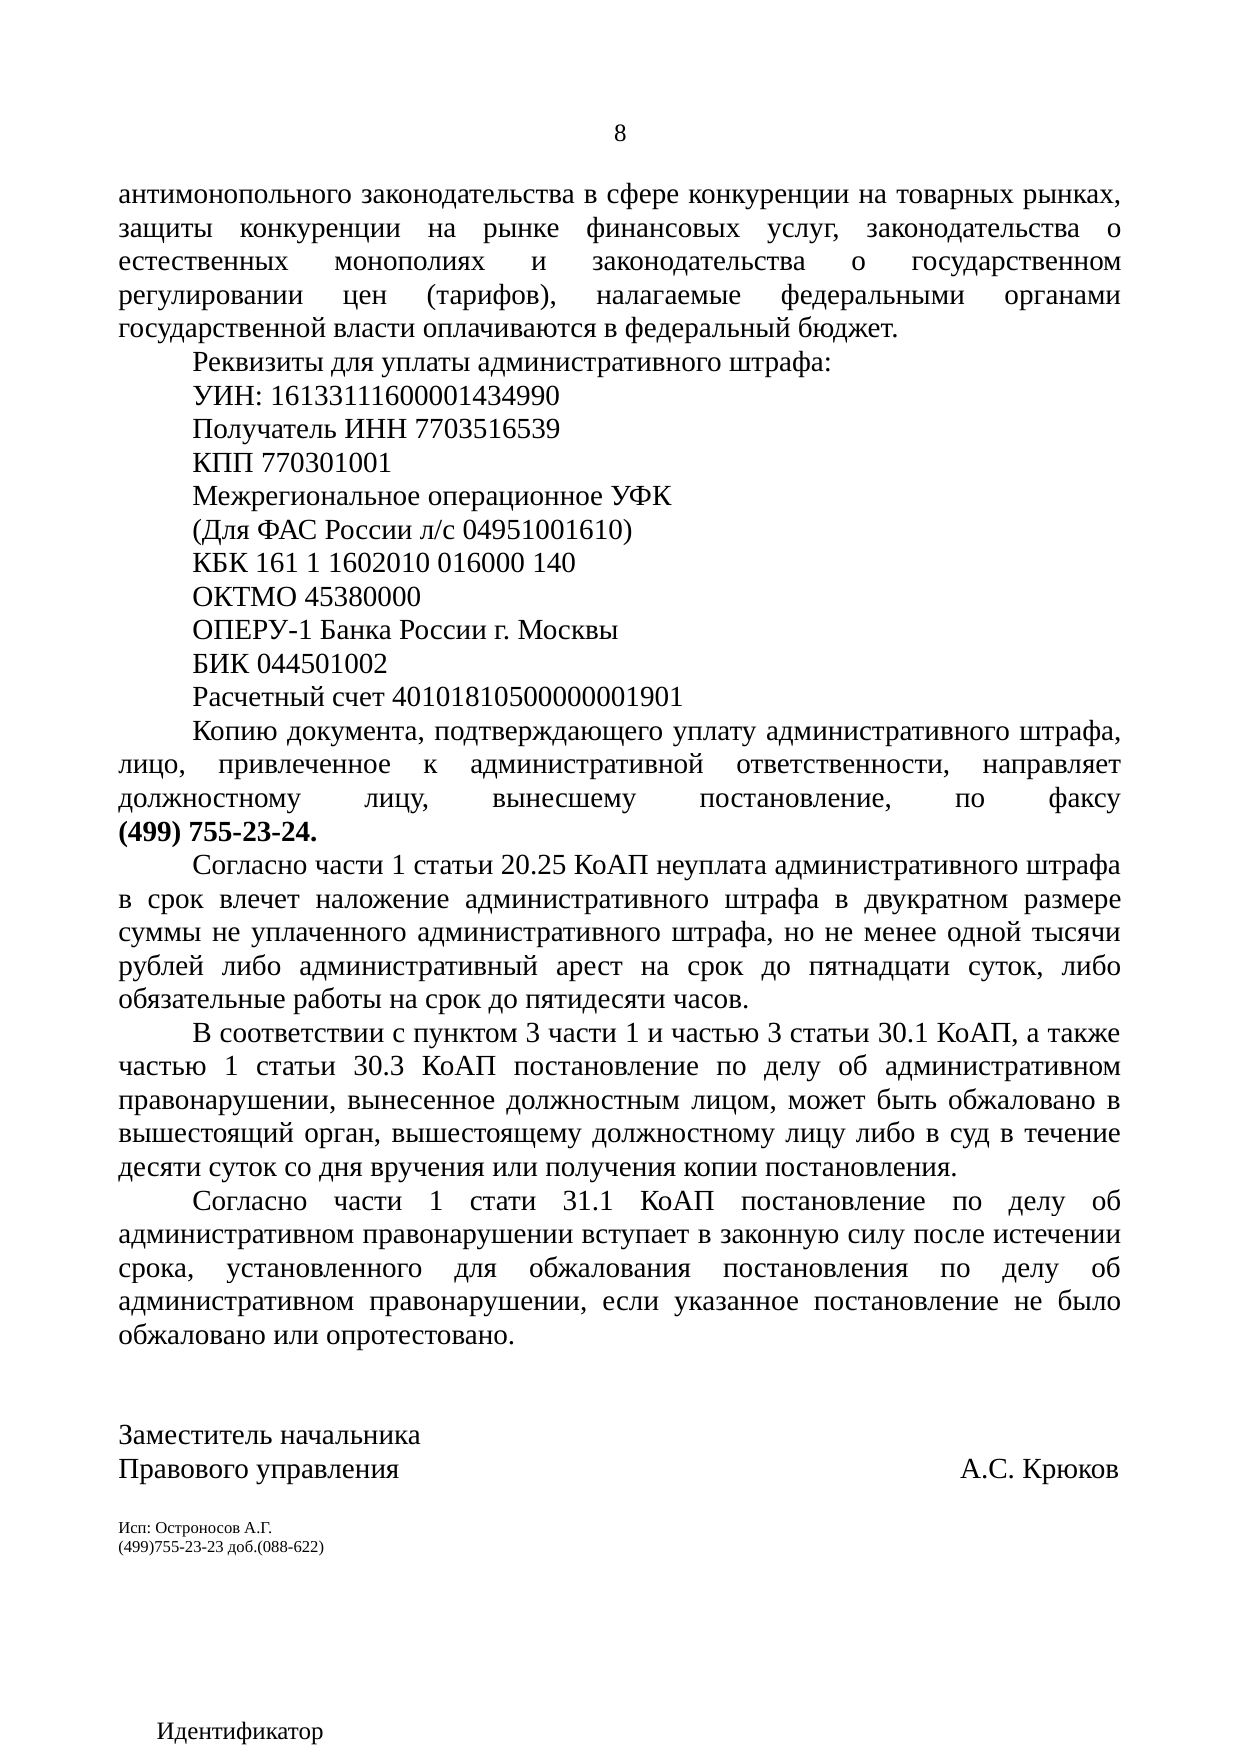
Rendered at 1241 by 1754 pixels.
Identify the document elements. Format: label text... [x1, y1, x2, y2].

text ОКТМО 45380000 [118, 579, 1122, 612]
text Исп: Остроносов А.Г. [118, 1518, 1122, 1537]
text В соответствии с пунктом 3 части 1 и частью 3 статьи 30.1 КоАП, а также частью 1 статьи 30.3 КоАП постановление по делу об административном правонарушении, вынесенное должностным лицом, может быть обжаловано в вышестоящий орган, вышестоящему должностному лицу либо в суд в течение десяти суток со дня вручения или получения копии постановления. [118, 1015, 1122, 1183]
text КПП 770301001 [118, 445, 1122, 478]
text УИН: 16133111600001434990 [118, 378, 1122, 411]
text БИК 044501002 [118, 646, 1122, 679]
text Получатель ИНН 7703516539 [118, 411, 1122, 445]
text антимонопольного законодательства в сфере конкуренции на товарных рынках, защиты конкуренции на рынке финансовых услуг, законодательства о естественных монополиях и законодательства о государственном регулировании цен (тарифов), налагаемые федеральными органами государственной власти оплачиваются в федеральный бюджет. [118, 176, 1122, 344]
text Расчетный счет 40101810500000001901 [118, 679, 1122, 713]
text Заместитель начальника [118, 1417, 1122, 1451]
text КБК 161 1 1602010 016000 140 [118, 545, 1122, 579]
text Правового управления А.С. Крюков [118, 1451, 1122, 1484]
text Реквизиты для уплаты административного штрафа: [118, 344, 1122, 378]
text (499)755-23-23 доб.(088-622) [118, 1537, 1122, 1556]
text Межрегиональное операционное УФК [118, 478, 1122, 512]
text Согласно части 1 стати 31.1 КоАП постановление по делу об административном правонарушении вступает в законную силу после истечении срока, установленного для обжалования постановления по делу об административном правонарушении, если указанное постановление не было обжаловано или опротестовано. [118, 1183, 1122, 1350]
text ОПЕРУ-1 Банка России г. Москвы [118, 612, 1122, 646]
text Копию документа, подтверждающего уплату административного штрафа, лицо, привлеченное к административной ответственности, направляет должностному лицу, вынесшему постановление, по факсу (499) 755-23-24. [118, 713, 1122, 847]
text Согласно части 1 статьи 20.25 КоАП неуплата административного штрафа в срок влечет наложение административного штрафа в двукратном размере суммы не уплаченного административного штрафа, но не менее одной тысячи рублей либо административный арест на срок до пятнадцати суток, либо обязательные работы на срок до пятидесяти часов. [118, 847, 1122, 1015]
text (Для ФАС России л/с 04951001610) [118, 512, 1122, 545]
